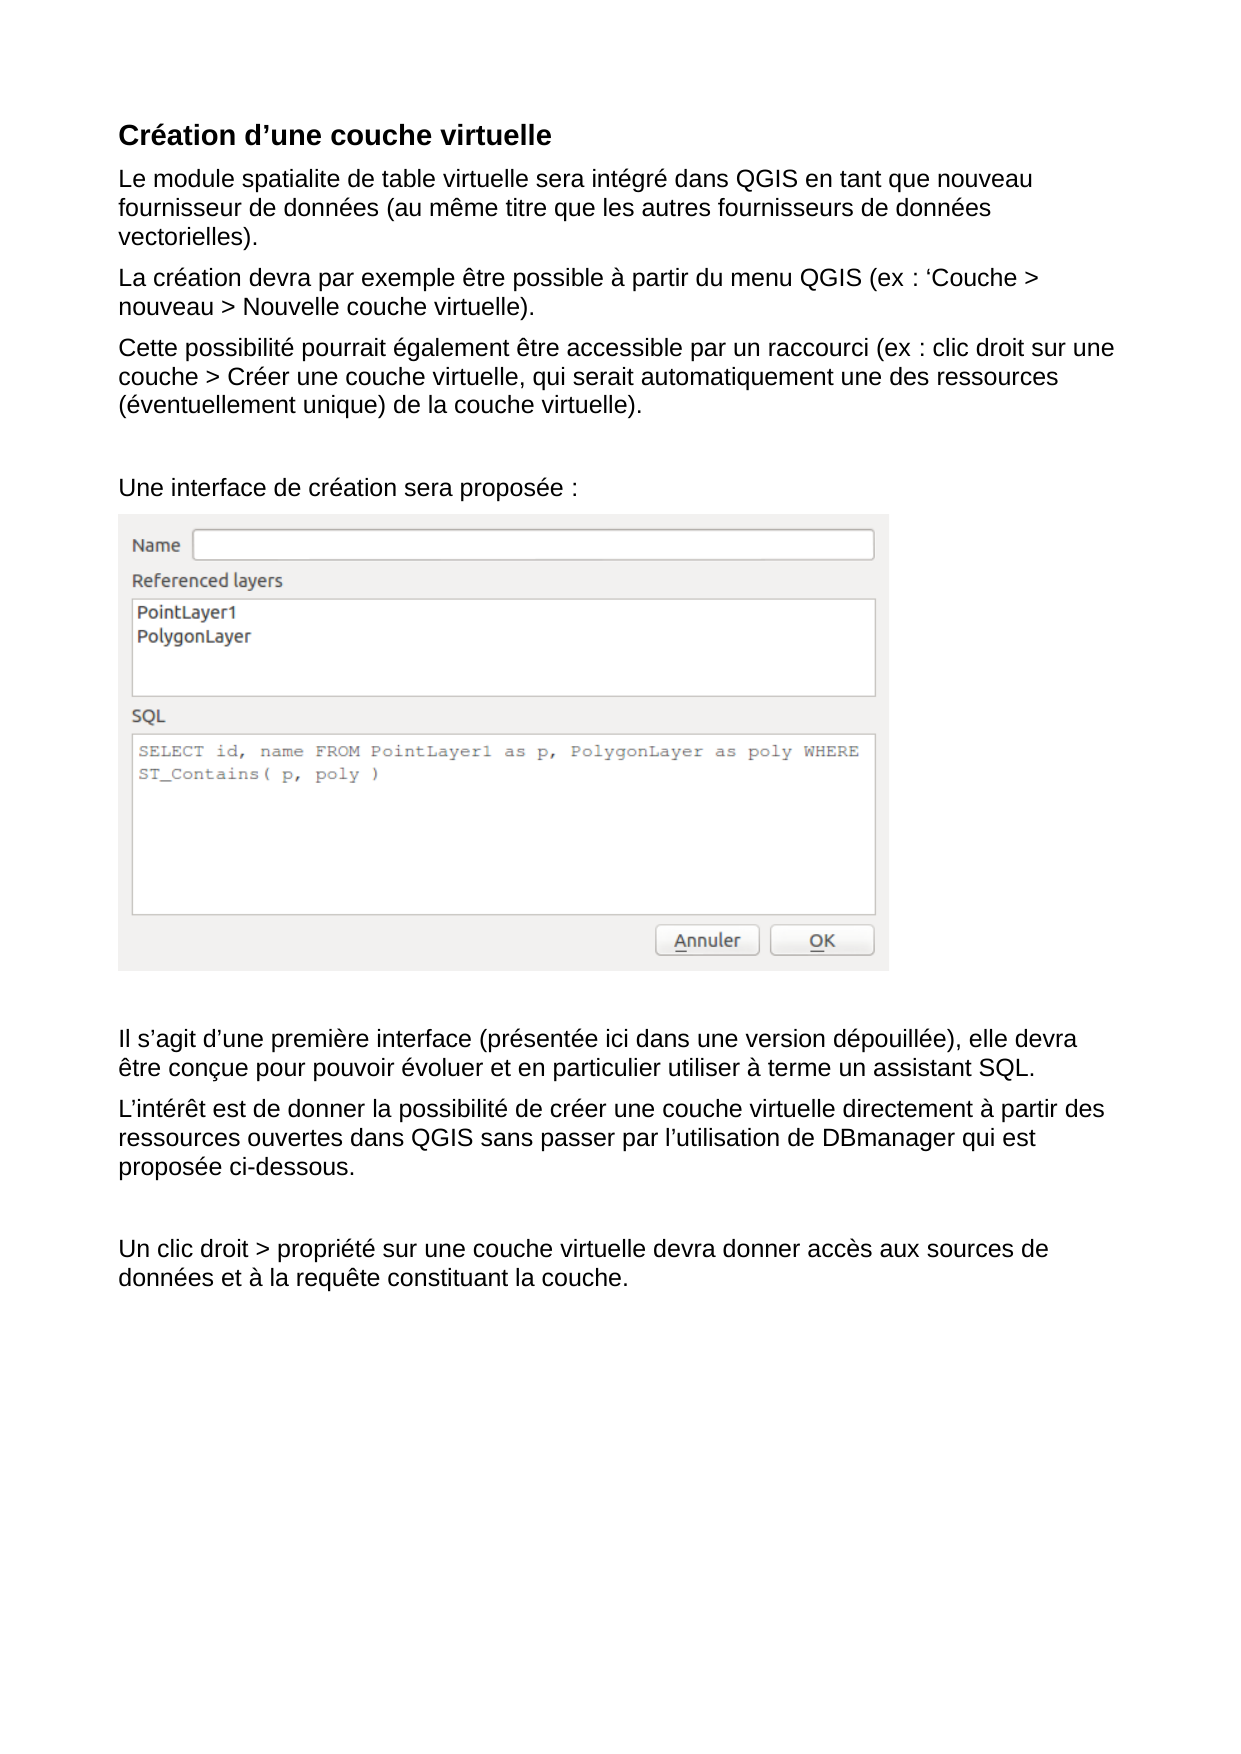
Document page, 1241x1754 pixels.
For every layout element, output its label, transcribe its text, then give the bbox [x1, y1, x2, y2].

text Il s’agit d’une première interface (présentée ici dans une version dépouillée), elle devra être conçue pour pouvoir évoluer et en particulier utiliser à terme un assistant SQL. [118, 1024, 1122, 1081]
text La création devra par exemple être possible à partir du menu QGIS (ex : ‘Couche > nouveau > Nouvelle couche virtuelle). [118, 263, 1122, 320]
text Une interface de création sera proposée : [118, 473, 1122, 502]
text Le module spatialite de table virtuelle sera intégré dans QGIS en tant que nouveau fournisseur de données (au même titre que les autres fournisseurs de données vectorielles). [118, 164, 1122, 250]
text L’intérêt est de donner la possibilité de créer une couche virtuelle directement à partir des ressources ouvertes dans QGIS sans passer par l’utilisation de DBmanager qui est proposée ci-dessous. [118, 1094, 1122, 1180]
picture [118, 514, 890, 971]
text Un clic droit > propriété sur une couche virtuelle devra donner accès aux sources de données et à la requête constituant la couche. [118, 1234, 1122, 1291]
subtitle Création d’une couche virtuelle [118, 118, 1122, 152]
text Cette possibilité pourrait également être accessible par un raccourci (ex : clic droit sur une couche > Créer une couche virtuelle, qui serait automatiquement une des ressources (éventuellement unique) de la couche virtuelle). [118, 333, 1122, 419]
